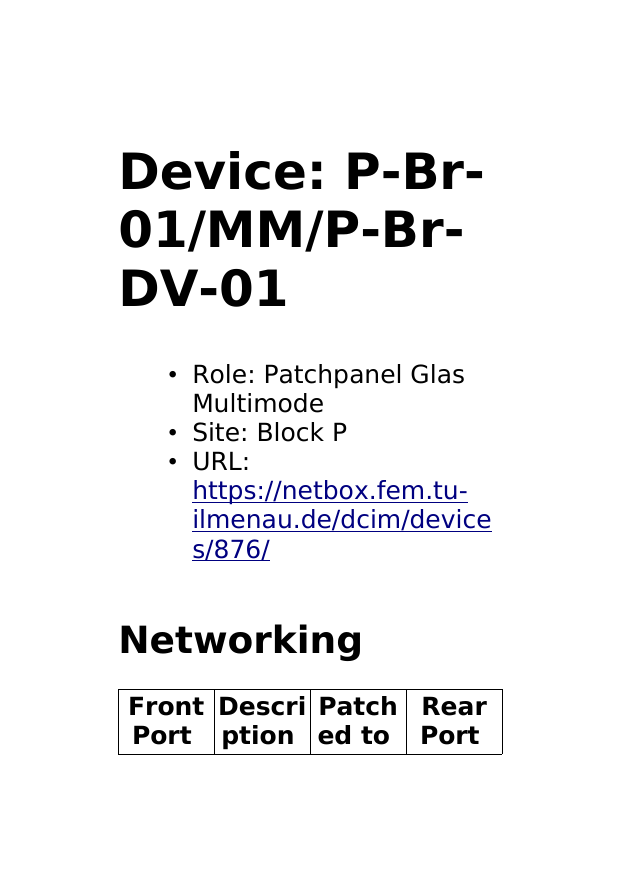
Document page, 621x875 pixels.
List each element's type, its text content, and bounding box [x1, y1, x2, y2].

list URL: https://netbox.fem.tu-ilmenau.de/dcim/devices/876/ [177, 447, 502, 564]
table_header Description [215, 690, 310, 754]
subtitle Device: P-Br-01/MM/P-Br-DV-01 [118, 143, 502, 318]
list Site: Block P [177, 418, 502, 447]
subtitle Networking [118, 618, 502, 662]
table_header Front Port [119, 690, 214, 754]
table_header Rear Port [407, 690, 502, 754]
table_header Patched to [311, 690, 406, 754]
list Role: Patchpanel Glas Multimode [177, 360, 502, 418]
